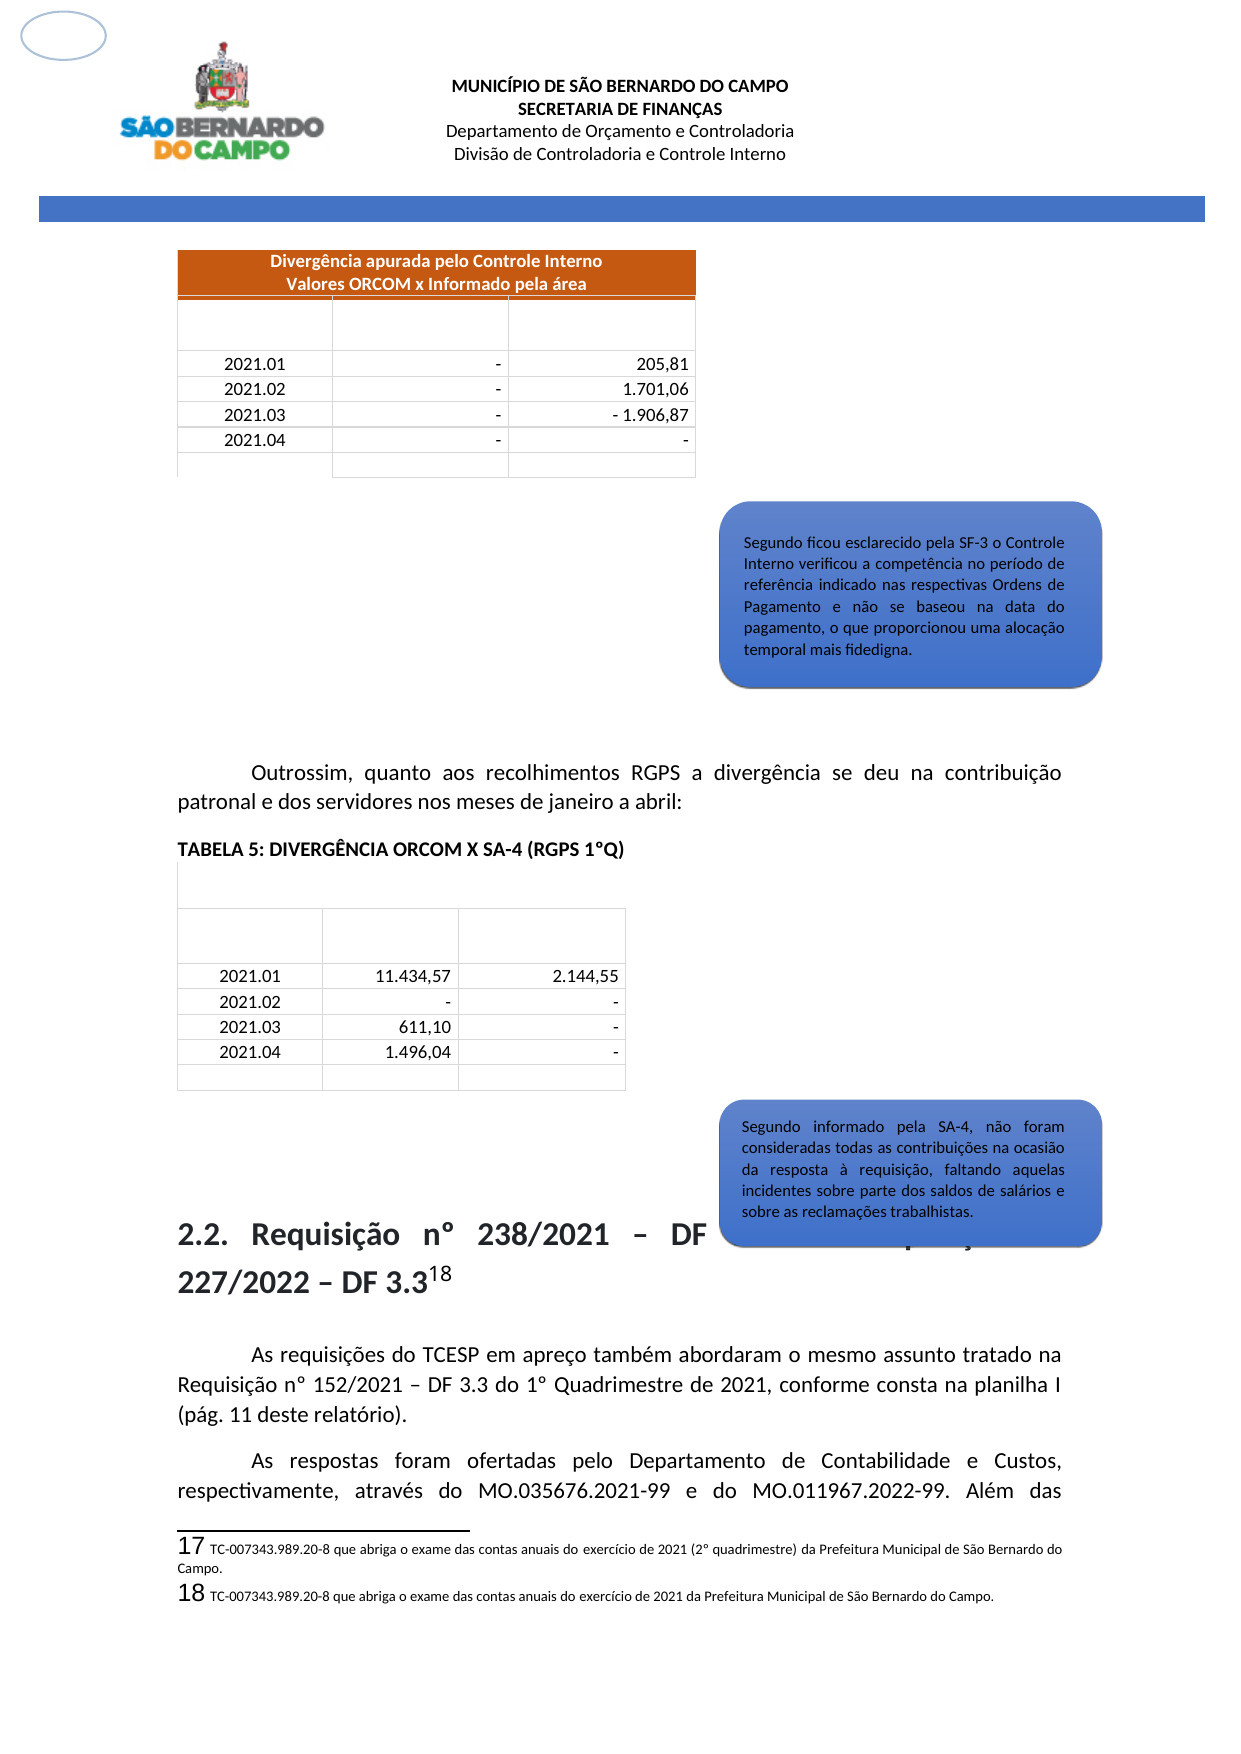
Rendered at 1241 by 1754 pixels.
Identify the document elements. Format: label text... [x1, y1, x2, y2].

table_cell Contribuição Patronal R$ [333, 296, 508, 300]
table_cell Contribuição dos Servidores R$ [509, 296, 695, 300]
text TC-007343.989.20-8 que abriga o exame das contas anuais do exercício de 2021 da Prefeitura Municipal de São Bernardo do Campo. [177, 1578, 1063, 1606]
table_cell Competência [178, 296, 332, 300]
table_header Divergência apurada pelo Controle Interno Valores ORCOM x Informado pela área [178, 250, 696, 295]
text TC-007343.989.20-8 que abriga o exame das contas anuais do exercício de 2021 (2º quadrimestre) da Prefeitura Municipal de São Bernardo do Campo. [177, 1556, 1063, 1578]
